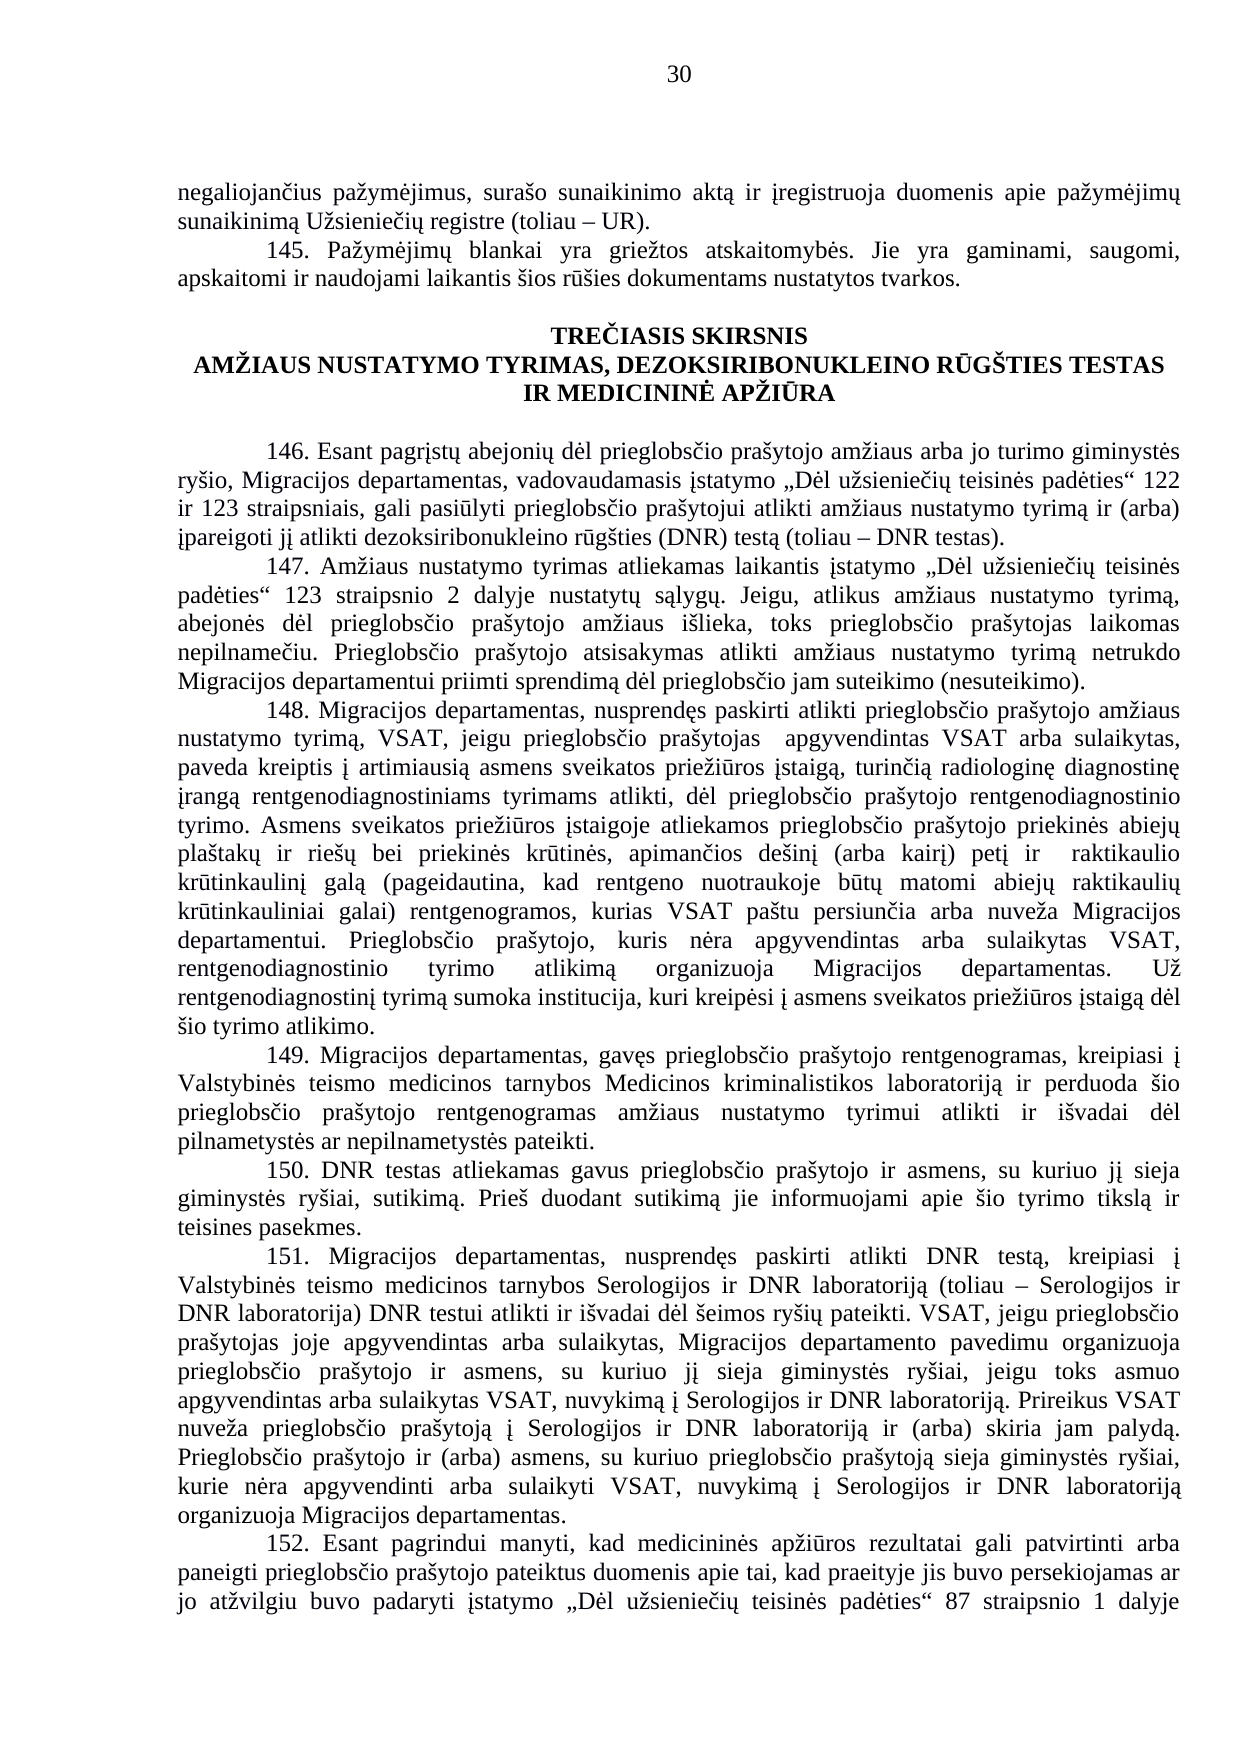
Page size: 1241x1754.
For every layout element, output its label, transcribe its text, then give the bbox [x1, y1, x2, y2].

text 152. Esant pagrindui manyti, kad medicininės apžiūros rezultatai gali patvirtinti arba paneigti prieglobsčio prašytojo pateiktus duomenis apie tai, kad praeityje jis buvo persekiojamas ar jo atžvilgiu buvo padaryti įstatymo „Dėl užsieniečių teisinės padėties“ 87 straipsnio 1 dalyje [177, 1528, 1181, 1615]
text negaliojančius pažymėjimus, surašo sunaikinimo aktą ir įregistruoja duomenis apie pažymėjimų sunaikinimą Užsieniečių registre (toliau – UR). [177, 177, 1181, 235]
text AMŽIAUS NUSTATYMO TYRIMAS, DEZOKSIRIBONUKLEINO RŪGŠTIES TESTAS IR MEDICININĖ APŽIŪRA [177, 350, 1181, 407]
text 151. Migracijos departamentas, nusprendęs paskirti atlikti DNR testą, kreipiasi į Valstybinės teismo medicinos tarnybos Serologijos ir DNR laboratoriją (toliau – Serologijos ir DNR laboratorija) DNR testui atlikti ir išvadai dėl šeimos ryšių pateikti. VSAT, jeigu prieglobsčio prašytojas joje apgyvendintas arba sulaikytas, Migracijos departamento pavedimu organizuoja prieglobsčio prašytojo ir asmens, su kuriuo jį sieja giminystės ryšiai, jeigu toks asmuo apgyvendintas arba sulaikytas VSAT, nuvykimą į Serologijos ir DNR laboratoriją. Prireikus VSAT nuveža prieglobsčio prašytoją į Serologijos ir DNR laboratoriją ir (arba) skiria jam palydą. Prieglobsčio prašytojo ir (arba) asmens, su kuriuo prieglobsčio prašytoją sieja giminystės ryšiai, kurie nėra apgyvendinti arba sulaikyti VSAT, nuvykimą į Serologijos ir DNR laboratoriją organizuoja Migracijos departamentas. [177, 1241, 1181, 1528]
text TREČIASIS SKIRSNIS [177, 321, 1181, 350]
text 148. Migracijos departamentas, nusprendęs paskirti atlikti prieglobsčio prašytojo amžiaus nustatymo tyrimą, VSAT, jeigu prieglobsčio prašytojas apgyvendintas VSAT arba sulaikytas, paveda kreiptis į artimiausią asmens sveikatos priežiūros įstaigą, turinčią radiologinę diagnostinę įrangą rentgenodiagnostiniams tyrimams atlikti, dėl prieglobsčio prašytojo rentgenodiagnostinio tyrimo. Asmens sveikatos priežiūros įstaigoje atliekamos prieglobsčio prašytojo priekinės abiejų plaštakų ir riešų bei priekinės krūtinės, apimančios dešinį (arba kairį) petį ir raktikaulio krūtinkaulinį galą (pageidautina, kad rentgeno nuotraukoje būtų matomi abiejų raktikaulių krūtinkauliniai galai) rentgenogramos, kurias VSAT paštu persiunčia arba nuveža Migracijos departamentui. Prieglobsčio prašytojo, kuris nėra apgyvendintas arba sulaikytas VSAT, rentgenodiagnostinio tyrimo atlikimą organizuoja Migracijos departamentas. Už rentgenodiagnostinį tyrimą sumoka institucija, kuri kreipėsi į asmens sveikatos priežiūros įstaigą dėl šio tyrimo atlikimo. [177, 695, 1181, 1040]
text 145. Pažymėjimų blankai yra griežtos atskaitomybės. Jie yra gaminami, saugomi, apskaitomi ir naudojami laikantis šios rūšies dokumentams nustatytos tvarkos. [177, 235, 1181, 292]
text 146. Esant pagrįstų abejonių dėl prieglobsčio prašytojo amžiaus arba jo turimo giminystės ryšio, Migracijos departamentas, vadovaudamasis įstatymo „Dėl užsieniečių teisinės padėties“ 122 ir 123 straipsniais, gali pasiūlyti prieglobsčio prašytojui atlikti amžiaus nustatymo tyrimą ir (arba) įpareigoti jį atlikti dezoksiribonukleino rūgšties (DNR) testą (toliau – DNR testas). [177, 436, 1181, 551]
text 149. Migracijos departamentas, gavęs prieglobsčio prašytojo rentgenogramas, kreipiasi į Valstybinės teismo medicinos tarnybos Medicinos kriminalistikos laboratoriją ir perduoda šio prieglobsčio prašytojo rentgenogramas amžiaus nustatymo tyrimui atlikti ir išvadai dėl pilnametystės ar nepilnametystės pateikti. [177, 1040, 1181, 1155]
text 150. DNR testas atliekamas gavus prieglobsčio prašytojo ir asmens, su kuriuo jį sieja giminystės ryšiai, sutikimą. Prieš duodant sutikimą jie informuojami apie šio tyrimo tikslą ir teisines pasekmes. [177, 1155, 1181, 1241]
text 147. Amžiaus nustatymo tyrimas atliekamas laikantis įstatymo „Dėl užsieniečių teisinės padėties“ 123 straipsnio 2 dalyje nustatytų sąlygų. Jeigu, atlikus amžiaus nustatymo tyrimą, abejonės dėl prieglobsčio prašytojo amžiaus išlieka, toks prieglobsčio prašytojas laikomas nepilnamečiu. Prieglobsčio prašytojo atsisakymas atlikti amžiaus nustatymo tyrimą netrukdo Migracijos departamentui priimti sprendimą dėl prieglobsčio jam suteikimo (nesuteikimo). [177, 551, 1181, 695]
